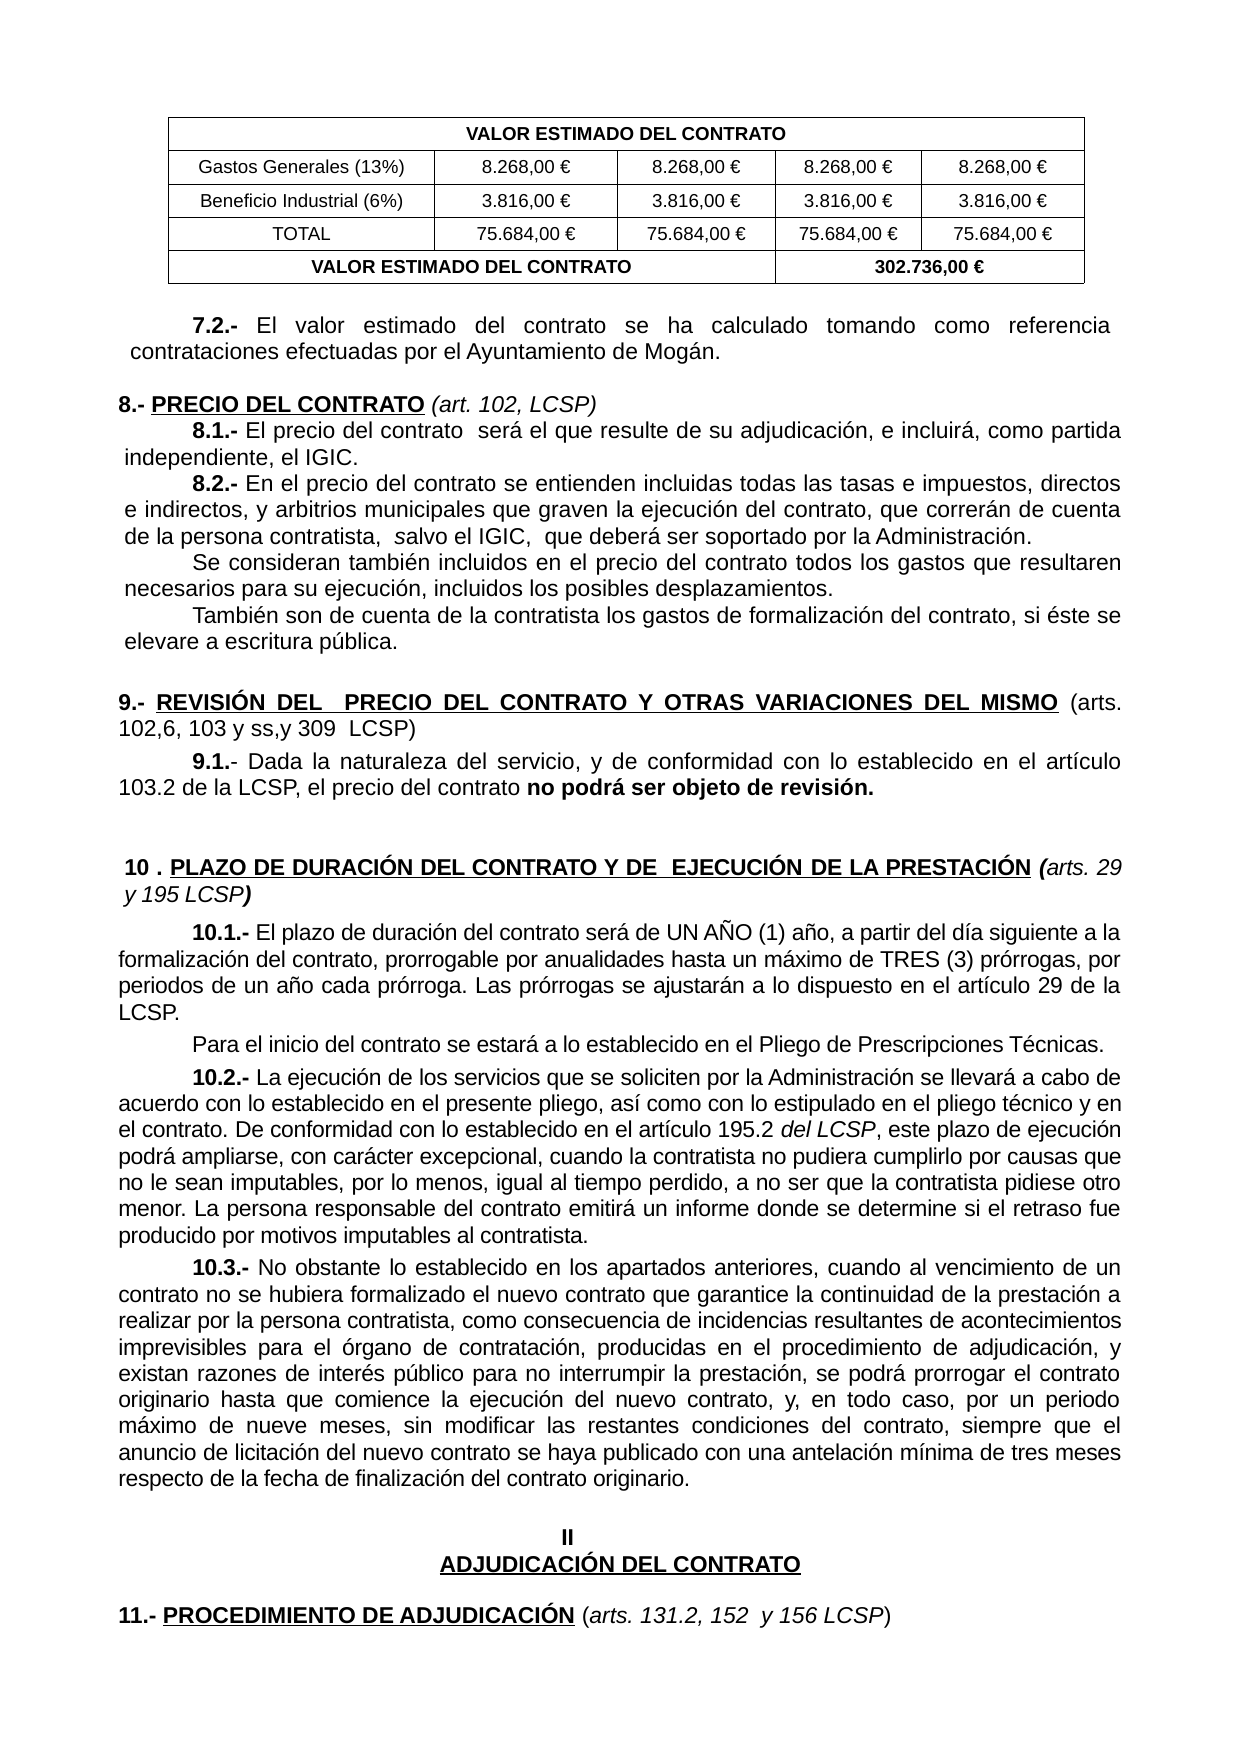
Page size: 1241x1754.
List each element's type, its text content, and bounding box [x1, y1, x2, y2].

text 8.2.- En el precio del contrato se entienden incluidas todas las tasas e impuestos, directos e indirectos, y arbitrios municipales que graven la ejecución del contrato, que correrán de cuenta de la persona contratista, salvo el IGIC, que deberá ser soportado por la Administración. [65, 470, 1122, 549]
text 10 . PLAZO DE DURACIÓN DEL CONTRATO Y DE EJECUCIÓN DE LA PRESTACIÓN (arts. 29 y 195 LCSP) [65, 854, 1122, 907]
table_header VALOR ESTIMADO DEL CONTRATO [169, 118, 1084, 150]
table_cell 75.684,00 € [435, 218, 617, 250]
table_cell Gastos Generales (13%) [169, 151, 434, 183]
text 10.1.- El plazo de duración del contrato será de UN AÑO (1) año, a partir del día siguiente a la formalización del contrato, prorrogable por anualidades hasta un máximo de TRES (3) prórrogas, por periodos de un año cada prórroga. Las prórrogas se ajustarán a lo dispuesto en el artículo 29 de la LCSP. [118, 919, 1122, 1025]
text 11.- PROCEDIMIENTO DE ADJUDICACIÓN (arts. 131.2, 152 y 156 LCSP) [118, 1602, 1122, 1628]
text 10.2.- La ejecución de los servicios que se soliciten por la Administración se llevará a cabo de acuerdo con lo establecido en el presente pliego, así como con lo estipulado en el pliego técnico y en el contrato. De conformidad con lo establecido en el artículo 195.2 del LCSP, este plazo de ejecución podrá ampliarse, con carácter excepcional, cuando la contratista no pudiera cumplirlo por causas que no le sean imputables, por lo menos, igual al tiempo perdido, a no ser que la contratista pidiese otro menor. La persona responsable del contrato emitirá un informe donde se determine si el retraso fue producido por motivos imputables al contratista. [118, 1064, 1122, 1248]
text 9.1.- Dada la naturaleza del servicio, y de conformidad con lo establecido en el artículo 103.2 de la LCSP, el precio del contrato no podrá ser objeto de revisión. [118, 748, 1122, 800]
text ADJUDICACIÓN DEL CONTRATO [118, 1551, 1122, 1577]
table_cell 3.816,00 € [435, 185, 617, 217]
text 10.3.- No obstante lo establecido en los apartados anteriores, cuando al vencimiento de un contrato no se hubiera formalizado el nuevo contrato que garantice la continuidad de la prestación a realizar por la persona contratista, como consecuencia de incidencias resultantes de acontecimientos imprevisibles para el órgano de contratación, producidas en el procedimiento de adjudicación, y existan razones de interés público para no interrumpir la prestación, se podrá prorrogar el contrato originario hasta que comience la ejecución del nuevo contrato, y, en todo caso, por un periodo máximo de nueve meses, sin modificar las restantes condiciones del contrato, siempre que el anuncio de licitación del nuevo contrato se haya publicado con una antelación mínima de tres meses respecto de la fecha de finalización del contrato originario. [118, 1254, 1122, 1492]
text Para el inicio del contrato se estará a lo establecido en el Pliego de Prescripciones Técnicas. [118, 1031, 1122, 1057]
text 8.1.- El precio del contrato será el que resulte de su adjudicación, e incluirá, como partida independiente, el IGIC. [65, 417, 1122, 470]
text 8.- PRECIO DEL CONTRATO (art. 102, LCSP) [118, 391, 1122, 417]
table_cell 8.268,00 € [435, 151, 617, 183]
table_cell 8.268,00 € [618, 151, 775, 183]
text 9.- REVISIÓN DEL PRECIO DEL CONTRATO Y OTRAS VARIACIONES DEL MISMO (arts. 102,6, 103 y ss,y 309 LCSP) [118, 689, 1122, 742]
text II [118, 1524, 1122, 1551]
table_cell TOTAL [169, 218, 434, 250]
text 7.2.- El valor estimado del contrato se ha calculado tomando como referencia contrataciones efectuadas por el Ayuntamiento de Mogán. [130, 312, 1111, 364]
table_cell 302.736,00 € [776, 251, 1084, 283]
table_cell 75.684,00 € [618, 218, 775, 250]
table_cell 3.816,00 € [618, 185, 775, 217]
text Se consideran también incluidos en el precio del contrato todos los gastos que resultaren necesarios para su ejecución, incluidos los posibles desplazamientos. [65, 549, 1122, 602]
table_cell 8.268,00 € [922, 151, 1084, 183]
table_cell VALOR ESTIMADO DEL CONTRATO [169, 251, 775, 283]
table_cell 3.816,00 € [776, 185, 921, 217]
table_cell 75.684,00 € [922, 218, 1084, 250]
table_cell Beneficio Industrial (6%) [169, 185, 434, 217]
table_cell 3.816,00 € [922, 185, 1084, 217]
text También son de cuenta de la contratista los gastos de formalización del contrato, si éste se elevare a escritura pública. [65, 602, 1122, 654]
table_cell 75.684,00 € [776, 218, 921, 250]
table_cell 8.268,00 € [776, 151, 921, 183]
